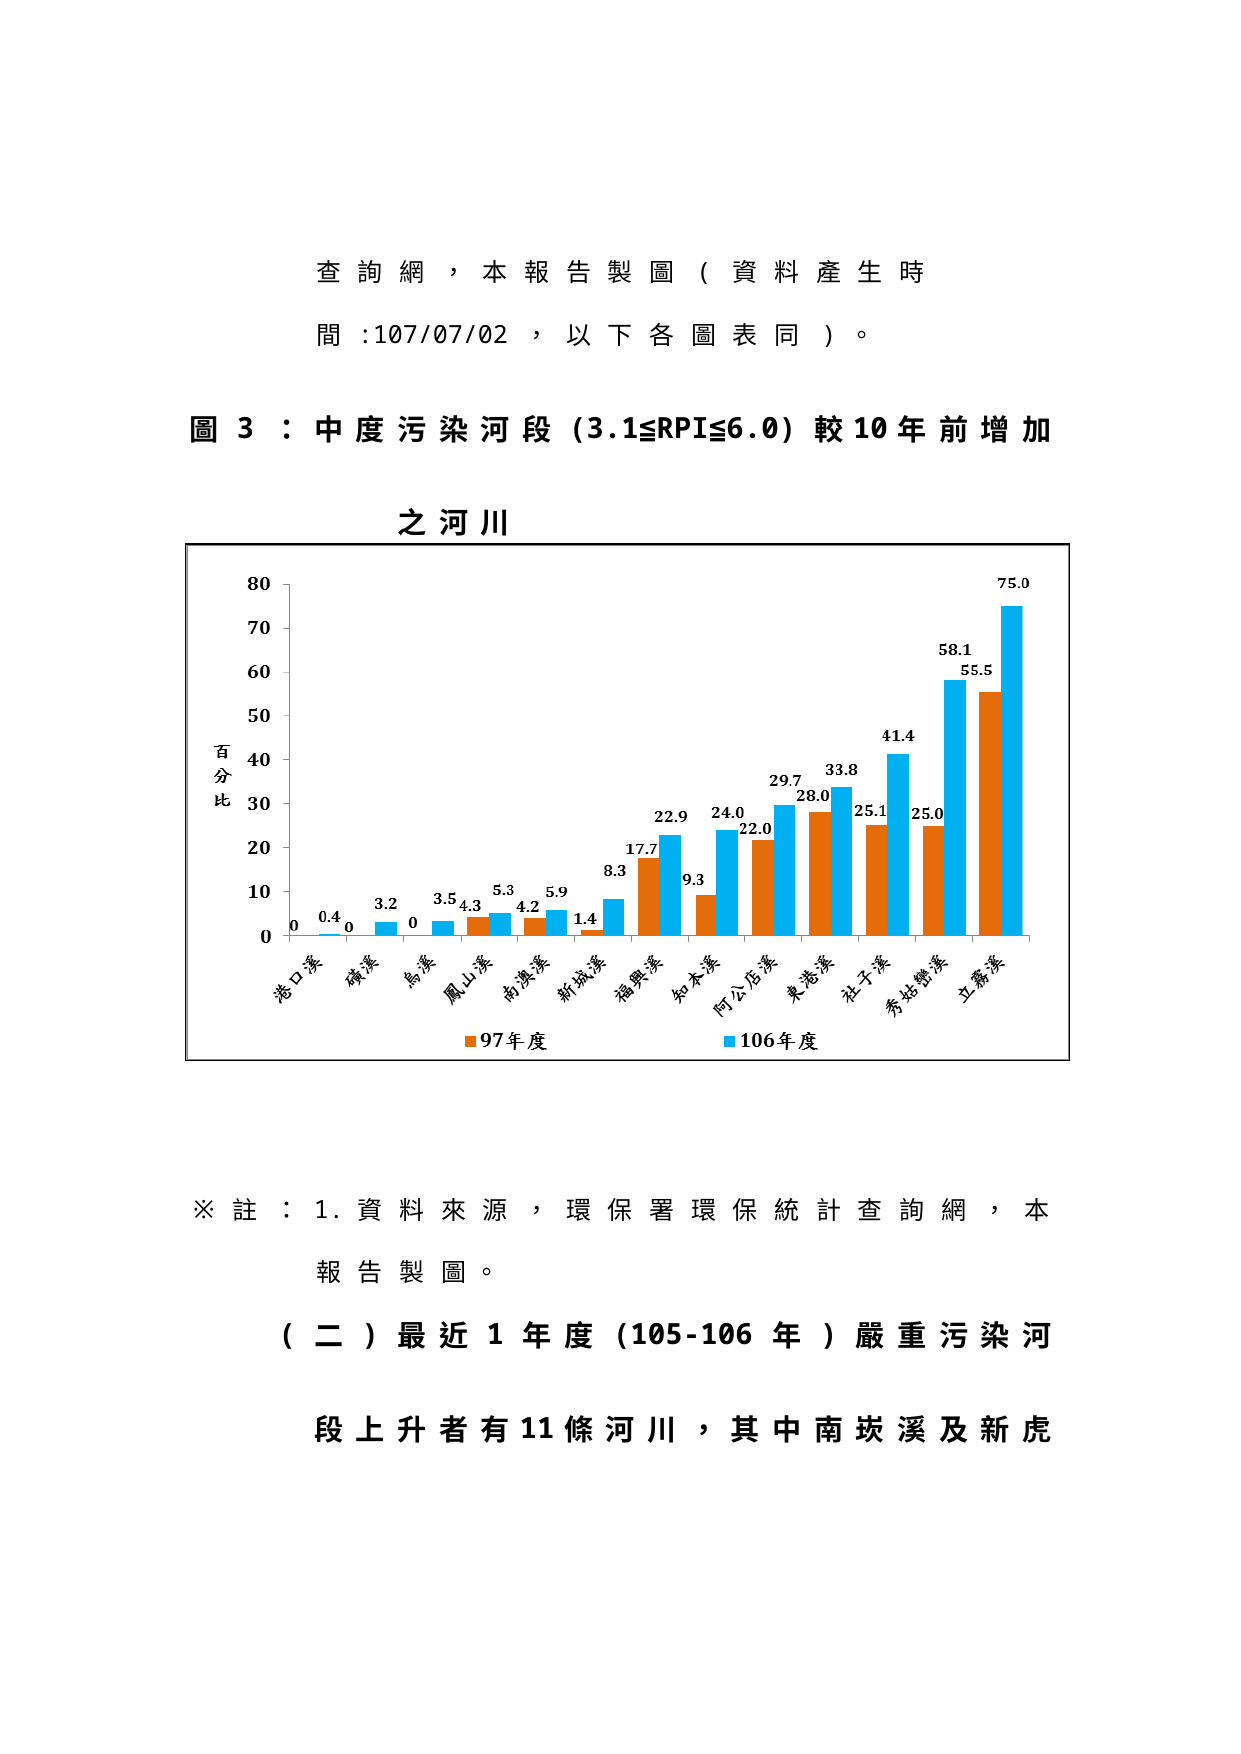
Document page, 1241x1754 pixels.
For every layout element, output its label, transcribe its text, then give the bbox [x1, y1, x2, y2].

text ※註：1.資料來源，環保署環保統計查詢網，本報告製圖。 [183, 1167, 1058, 1292]
text (二)最近1年度(105-106年)嚴重污染河段上升者有11條河川，其中南崁溪及新虎 [242, 1292, 1058, 1479]
text 圖3：中度污染河段(3.1≦RPI≦6.0)較10年前增加之河川 [183, 354, 1058, 542]
text 查詢網，本報告製圖(資料產生時間:107/07/02，以下各圖表同)。 [183, 229, 1058, 354]
